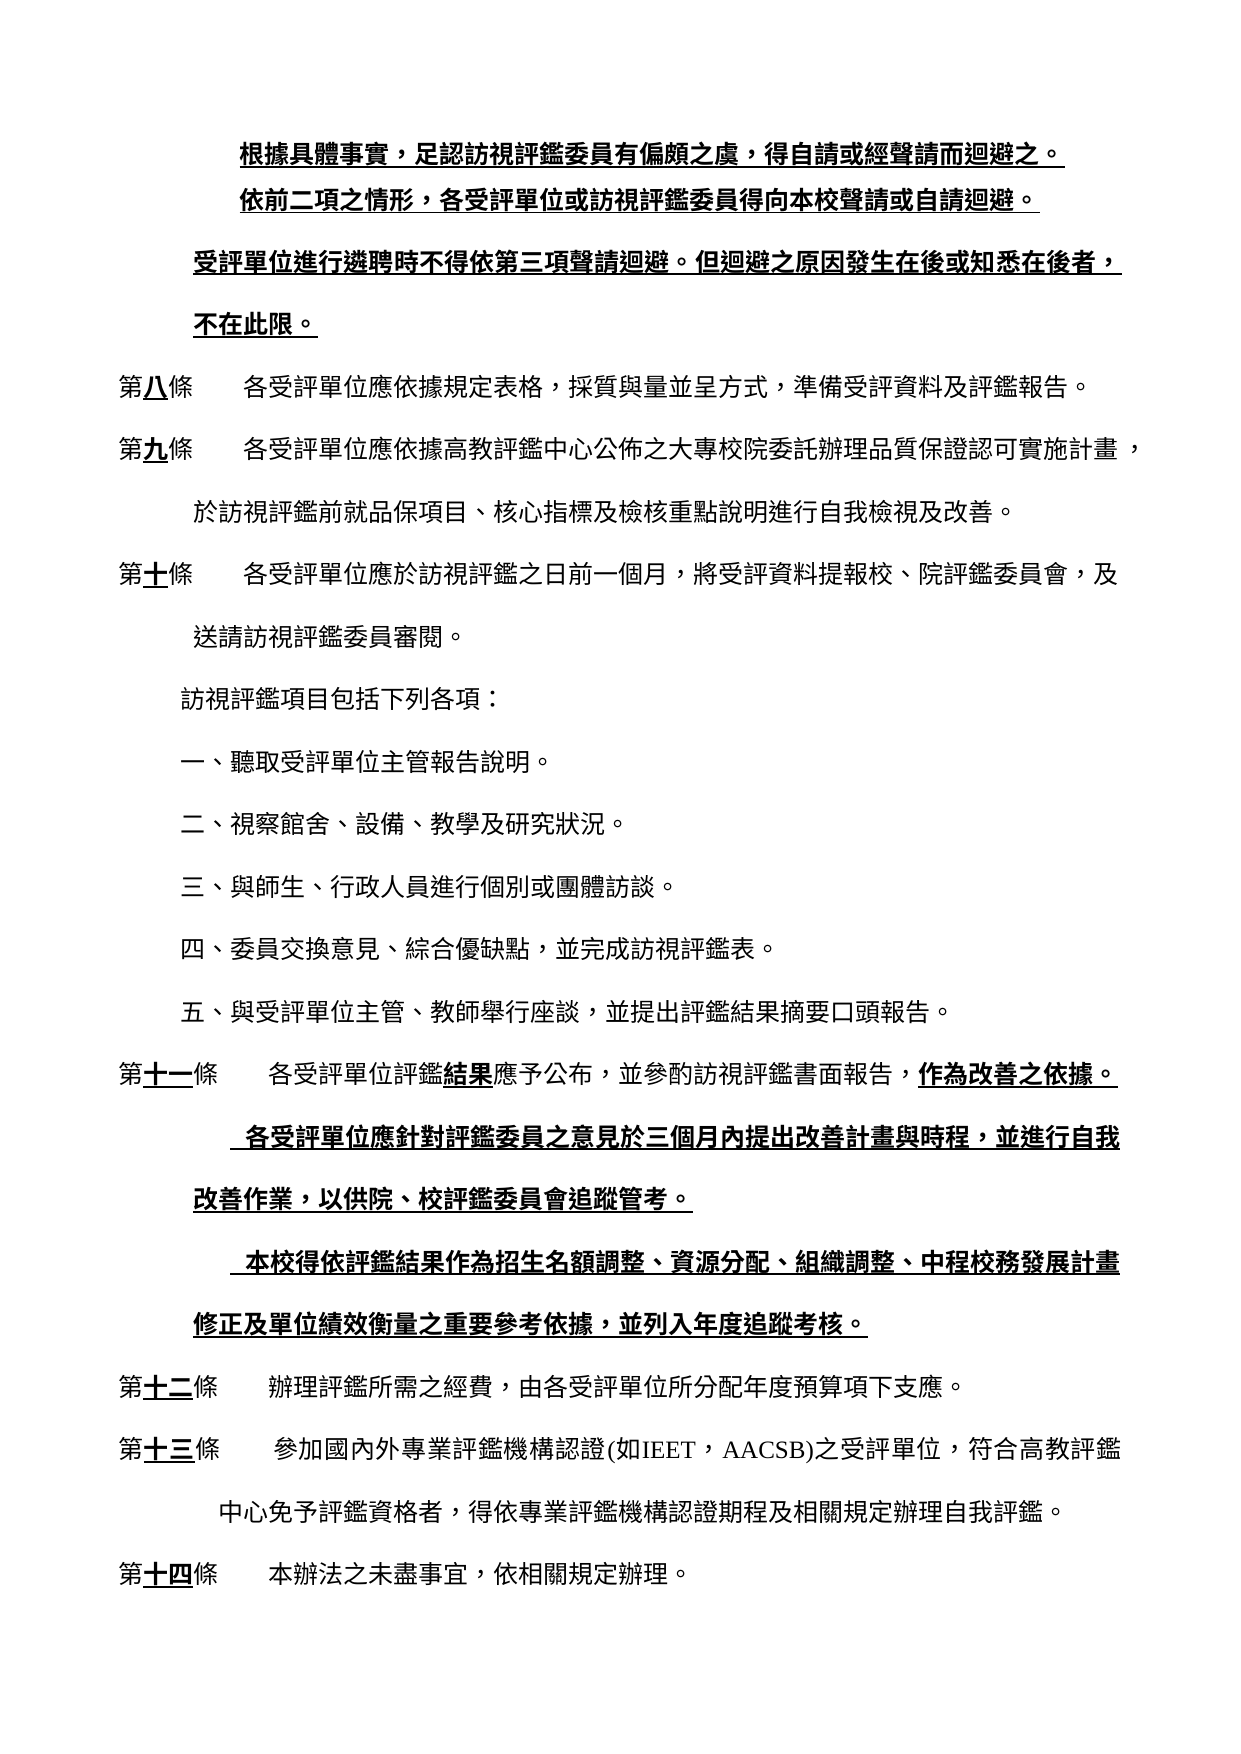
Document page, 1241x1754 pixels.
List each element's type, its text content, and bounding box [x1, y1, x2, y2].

text 二、視察館舍、設備、教學及研究狀況。 [118, 781, 1122, 844]
text 第十三條 參加國內外專業評鑑機構認證(如IEET，AACSB)之受評單位，符合高教評鑑中心免予評鑑資格者，得依專業評鑑機構認證期程及相關規定辦理自我評鑑。 [118, 1406, 1122, 1531]
text 受評單位進行遴聘時不得依第三項聲請迴避。但迴避之原因發生在後或知悉在後者， [193, 219, 1122, 273]
text 第八條 各受評單位應依據規定表格，採質與量並呈方式，準備受評資料及評鑑報告。 [118, 344, 1122, 406]
text 一、聽取受評單位主管報告說明。 [118, 719, 1122, 781]
text 第十四條 本辦法之未盡事宜，依相關規定辦理。 [118, 1531, 1122, 1594]
text 三、與師生、行政人員進行個別或團體訪談。 [118, 844, 1122, 906]
text 第十條 各受評單位應於訪視評鑑之日前一個月，將受評資料提報校、院評鑑委員會，及送請訪視評鑑委員審閱。 [118, 531, 1122, 656]
text 第九條 各受評單位應依據高教評鑑中心公佈之大專校院委託辦理品質保證認可實施計畫，於訪視評鑑前就品保項目、核心指標及檢核重點說明進行自我檢視及改善。 [118, 406, 1122, 531]
text 第十二條 辦理評鑑所需之經費，由各受評單位所分配年度預算項下支應。 [118, 1344, 1122, 1406]
text 第十一條 各受評單位評鑑結果應予公布，並參酌訪視評鑑書面報告，作為改善之依據。 [118, 1031, 1122, 1094]
text 四、委員交換意見、綜合優缺點，並完成訪視評鑑表。 [118, 906, 1122, 969]
text 依前二項之情形，各受評單位或訪視評鑑委員得向本校聲請或自請迴避。 [180, 173, 1122, 219]
text 根據具體事實，足認訪視評鑑委員有偏頗之虞，得自請或經聲請而迴避之。 [180, 127, 1122, 173]
text 不在此限。 [193, 275, 1122, 344]
text 五、與受評單位主管、教師舉行座談，並提出評鑑結果摘要口頭報告。 [118, 969, 1122, 1031]
text 訪視評鑑項目包括下列各項： [118, 656, 1122, 719]
text 各受評單位應針對評鑑委員之意見於三個月內提出改善計畫與時程，並進行自我 改善作業，以供院、校評鑑委員會追蹤管考。 [193, 1094, 1122, 1219]
text 本校得依評鑑結果作為招生名額調整、資源分配、組織調整、中程校務發展計畫修正及單位績效衡量之重要參考依據，並列入年度追蹤考核。 [193, 1219, 1122, 1344]
